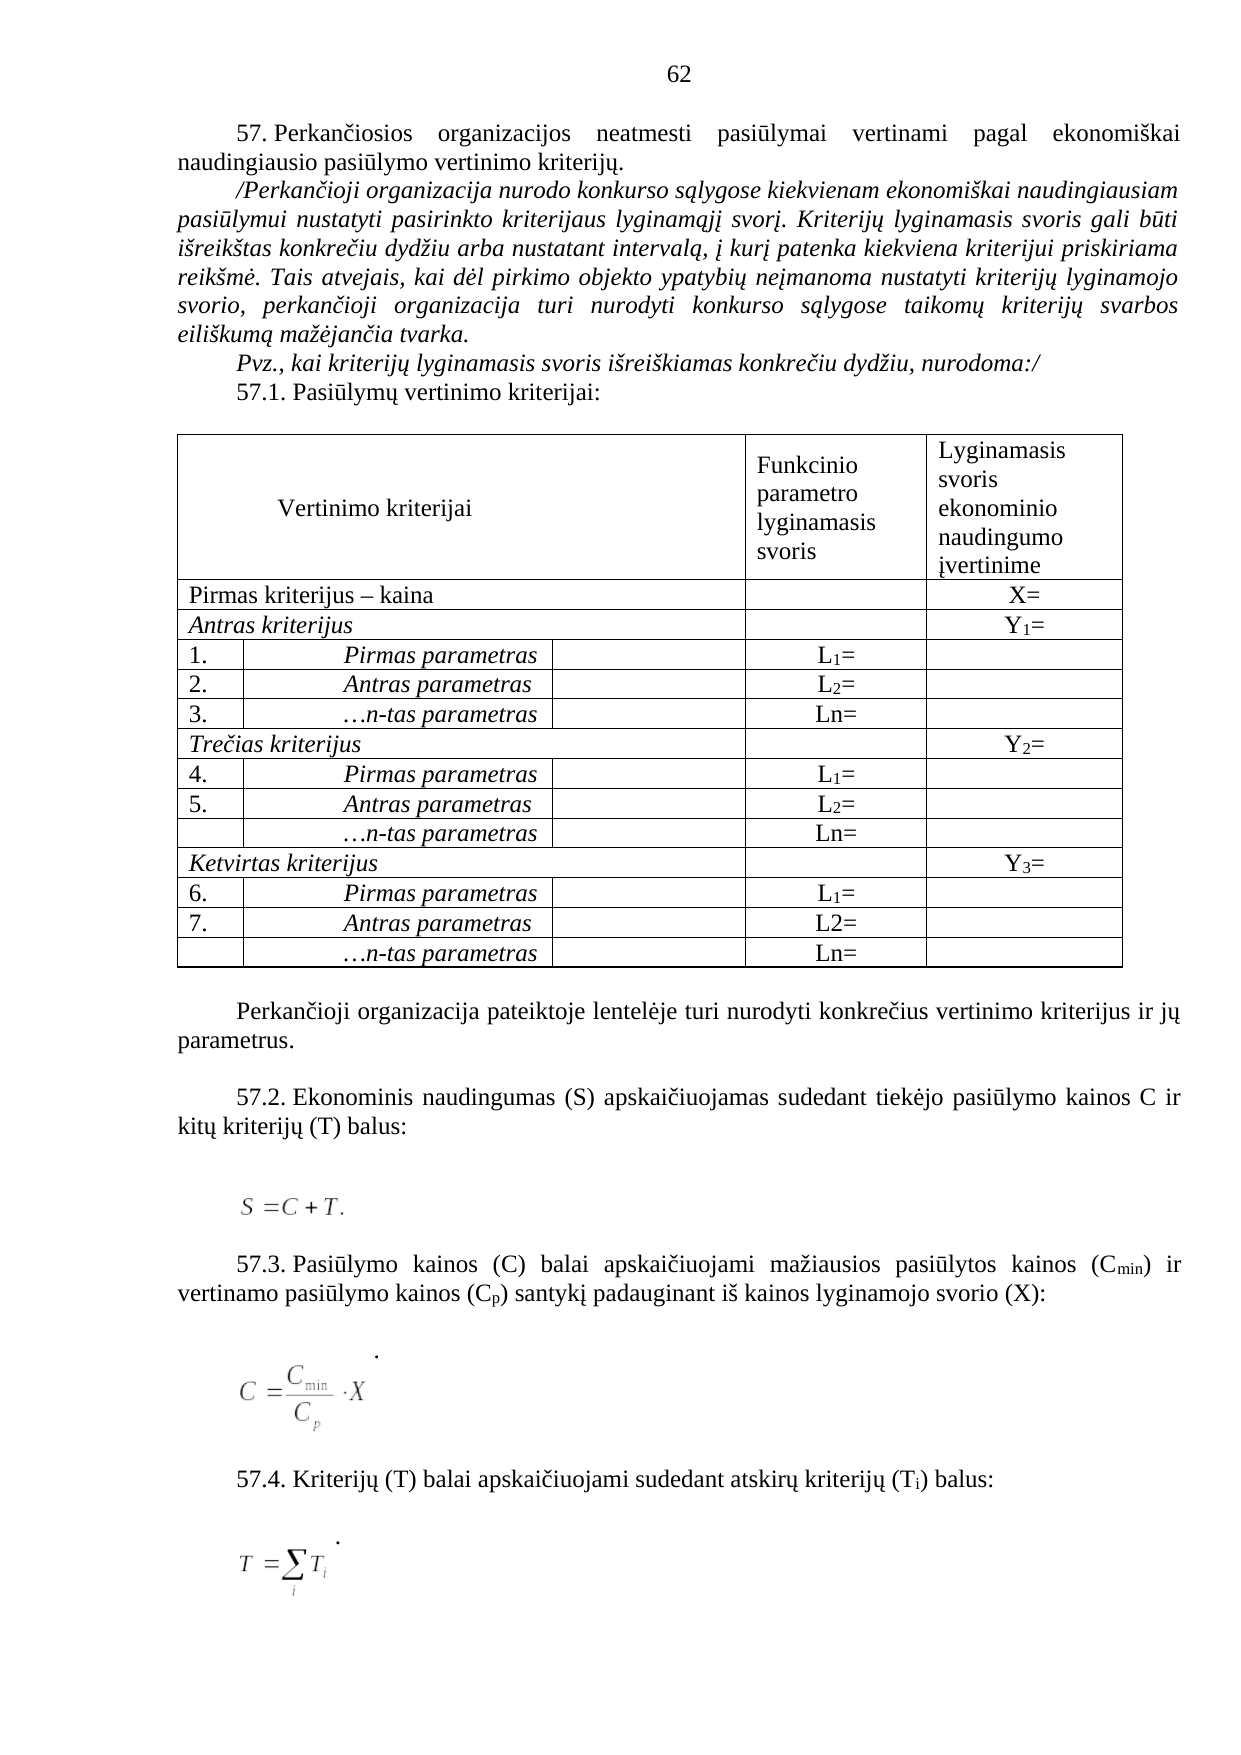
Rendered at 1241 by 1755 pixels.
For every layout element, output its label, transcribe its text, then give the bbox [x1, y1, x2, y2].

table_cell Ketvirtas kriterijus [178, 848, 745, 877]
table_cell [553, 878, 745, 907]
table_cell Antras parametras [244, 908, 552, 937]
text 57.2. Ekonominis naudingumas (S) apskaičiuojamas sudedant tiekėjo pasiūlymo kainos C ir kitų kriterijų (T) balus: [177, 1082, 1181, 1140]
table_cell …n-tas parametras [244, 819, 552, 847]
table_cell [553, 759, 745, 788]
table_cell …n-tas parametras [244, 938, 552, 966]
text S = C + T. [177, 1169, 1181, 1221]
table_cell Pirmas parametras [244, 759, 552, 788]
table_cell Y2= [927, 729, 1122, 758]
table_cell [927, 640, 1122, 668]
table_cell Antras parametras [244, 789, 552, 817]
table_cell [746, 610, 926, 639]
table_cell [927, 759, 1122, 788]
table_cell Ln= [746, 699, 926, 728]
table_cell Y3= [927, 848, 1122, 877]
table_header Lyginamasis svoris ekonominio naudingumo įvertinime [927, 435, 1122, 579]
table_cell [553, 938, 745, 966]
table_cell 5. [178, 789, 243, 817]
table_cell [553, 699, 745, 728]
text /Perkančioji organizacija nurodo konkurso sąlygose kiekvienam ekonomiškai naudingiausiam pasiūlymui nustatyti pasirinkto kriterijaus lyginamąjį svorį. Kriterijų lyginamasis svoris gali būti išreikštas konkrečiu dydžiu arba nustatant intervalą, į kurį patenka kiekviena kriterijui priskiriama reikšmė. Tais atvejais, kai dėl pirkimo objekto ypatybių neįmanoma nustatyti kriterijų lyginamojo svorio, perkančioji organizacija turi nurodyti konkurso sąlygose taikomų kriterijų svarbos eiliškumą mažėjančia tvarka. [177, 176, 1181, 348]
table_cell Ln= [746, 819, 926, 847]
table_cell L2= [746, 670, 926, 698]
table_cell L1= [746, 878, 926, 907]
table_cell [178, 938, 243, 966]
table_cell 1. [178, 640, 243, 668]
table_cell [746, 848, 926, 877]
table_cell [927, 789, 1122, 817]
table_header Funkcinio parametro lyginamasis svoris [746, 435, 926, 579]
table_cell L2= [746, 908, 926, 937]
table_cell 4. [178, 759, 243, 788]
table_header Vertinimo kriterijai [178, 435, 745, 579]
table_cell 3. [178, 699, 243, 728]
table_cell [553, 670, 745, 698]
table_cell [553, 819, 745, 847]
table_cell [927, 878, 1122, 907]
table_cell Antras kriterijus [178, 610, 745, 639]
table_cell Pirmas parametras [244, 640, 552, 668]
table_cell [927, 819, 1122, 847]
table_cell L2= [746, 789, 926, 817]
text C=C(min)/C(p)*X. [177, 1336, 1181, 1435]
table_cell [927, 670, 1122, 698]
table_cell Ln= [746, 938, 926, 966]
table_cell …n-tas parametras [244, 699, 552, 728]
table_cell [178, 819, 243, 847]
table_cell Antras parametras [244, 670, 552, 698]
table_cell Y1= [927, 610, 1122, 639]
text 57.1. Pasiūlymų vertinimo kriterijai: [177, 377, 1181, 406]
table_cell [746, 729, 926, 758]
table_cell X= [927, 580, 1122, 609]
table_cell 7. [178, 908, 243, 937]
table_cell [927, 938, 1122, 966]
table_cell [746, 580, 926, 609]
text Perkančioji organizacija pateiktoje lentelėje turi nurodyti konkrečius vertinimo kriterijus ir jų parametrus. [177, 996, 1181, 1054]
text 57.4. Kriterijų (T) balai apskaičiuojami sudedant atskirų kriterijų (Ti) balus: [177, 1464, 1181, 1493]
table_cell [927, 699, 1122, 728]
table_cell Trečias kriterijus [178, 729, 745, 758]
text 57.3. Pasiūlymo kainos (C) balai apskaičiuojami mažiausios pasiūlytos kainos (Cmin) ir vertinamo pasiūlymo kainos (Cp) santykį padauginant iš kainos lyginamojo svorio (X): [177, 1249, 1181, 1307]
table_cell L1= [746, 759, 926, 788]
text T=SUMA(i)(T(i)). [177, 1521, 1181, 1600]
table_cell [927, 908, 1122, 937]
table_cell 2. [178, 670, 243, 698]
table_cell L1= [746, 640, 926, 668]
table_cell 6. [178, 878, 243, 907]
text 57. Perkančiosios organizacijos neatmesti pasiūlymai vertinami pagal ekonomiškai naudingiausio pasiūlymo vertinimo kriterijų. [177, 118, 1181, 176]
table_cell Pirmas kriterijus – kaina [178, 580, 745, 609]
table_cell [553, 640, 745, 668]
text Pvz., kai kriterijų lyginamasis svoris išreiškiamas konkrečiu dydžiu, nurodoma:/ [177, 348, 1181, 377]
table_cell [553, 908, 745, 937]
table_cell Pirmas parametras [244, 878, 552, 907]
table_cell [553, 789, 745, 817]
